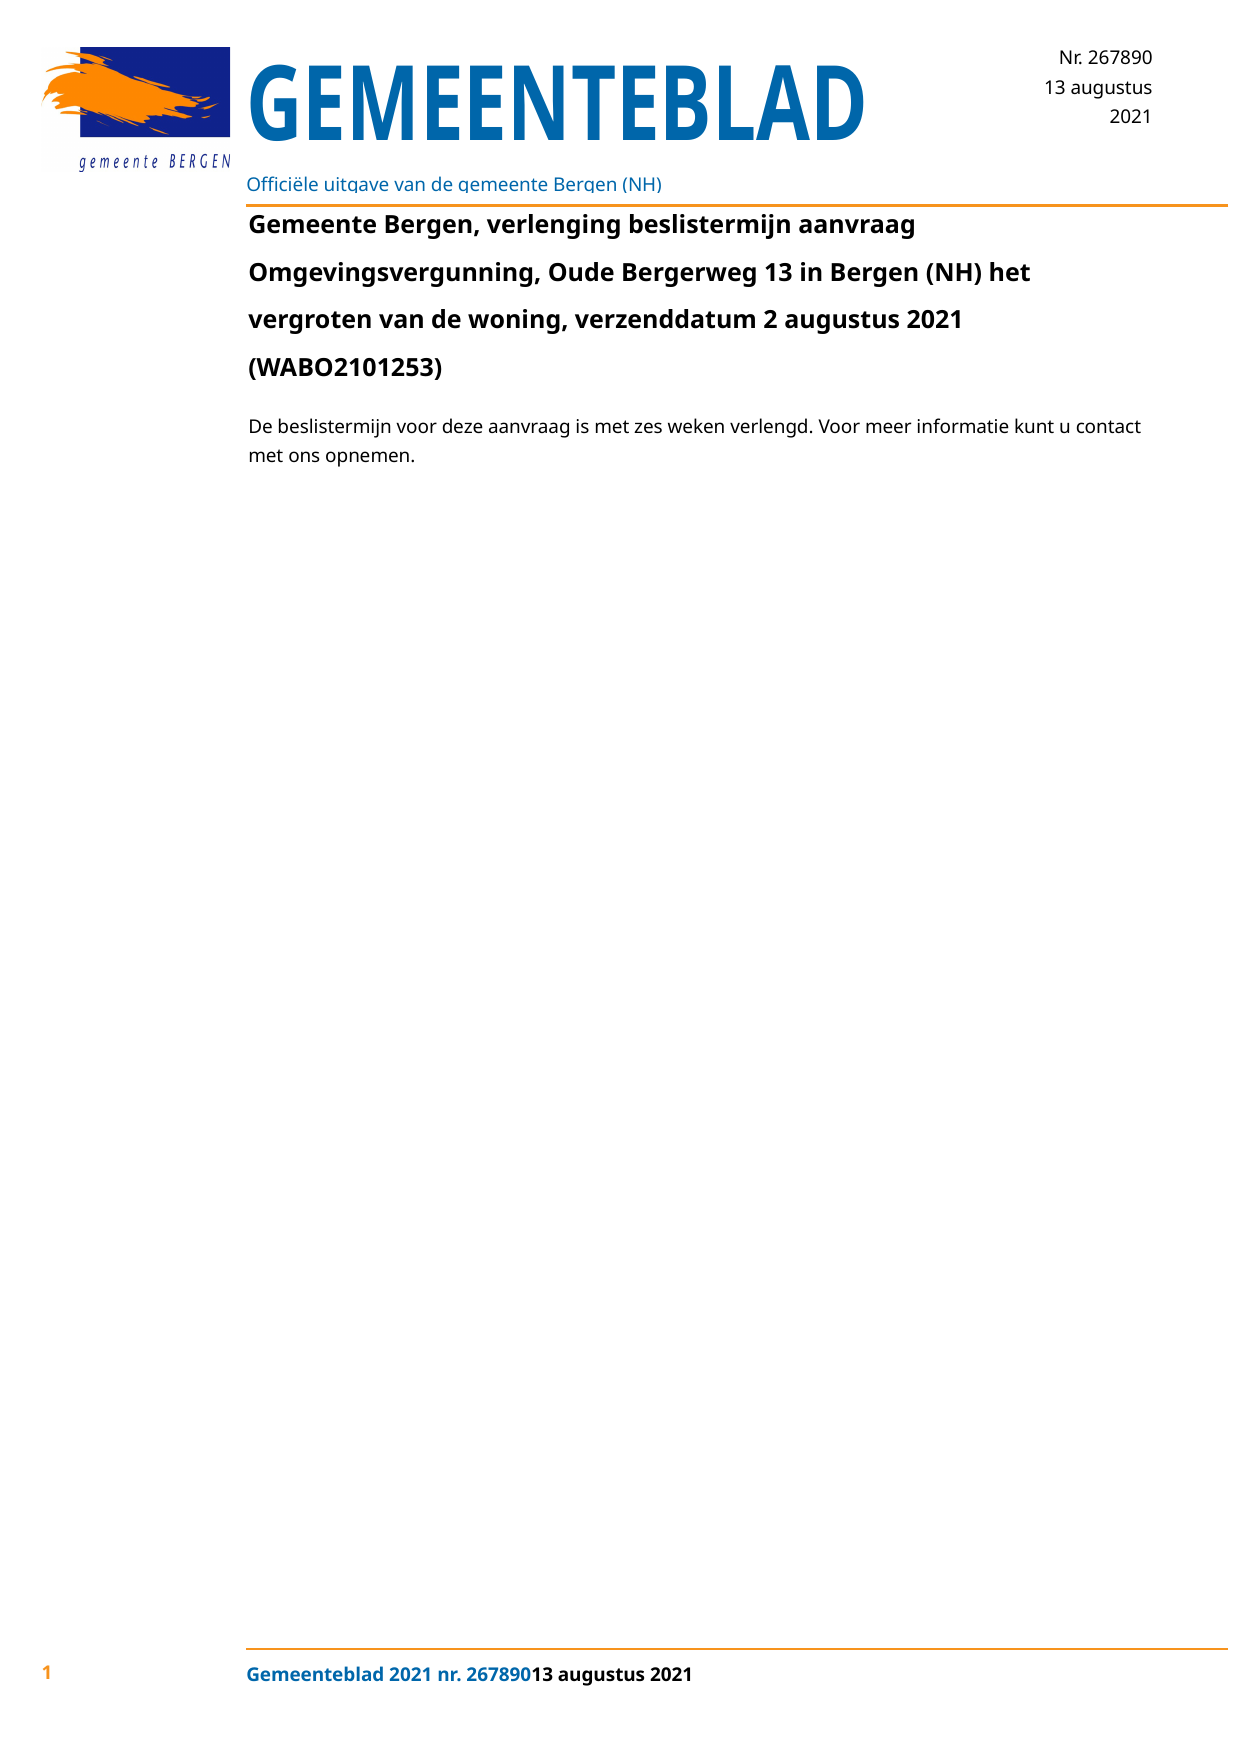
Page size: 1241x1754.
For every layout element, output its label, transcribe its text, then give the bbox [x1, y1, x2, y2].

text De beslistermijn voor deze aanvraag is met zes weken verlengd. Voor meer informatie kunt u contact met ons opnemen. [248, 413, 1152, 468]
picture [41, 47, 231, 172]
text Gemeente Bergen, verlenging beslistermijn aanvraag Omgevingsvergunning, Oude Bergerweg 13 in Bergen (NH) het vergroten van de woning, verzenddatum 2 augustus 2021 (WABO2101253) [248, 207, 1152, 384]
